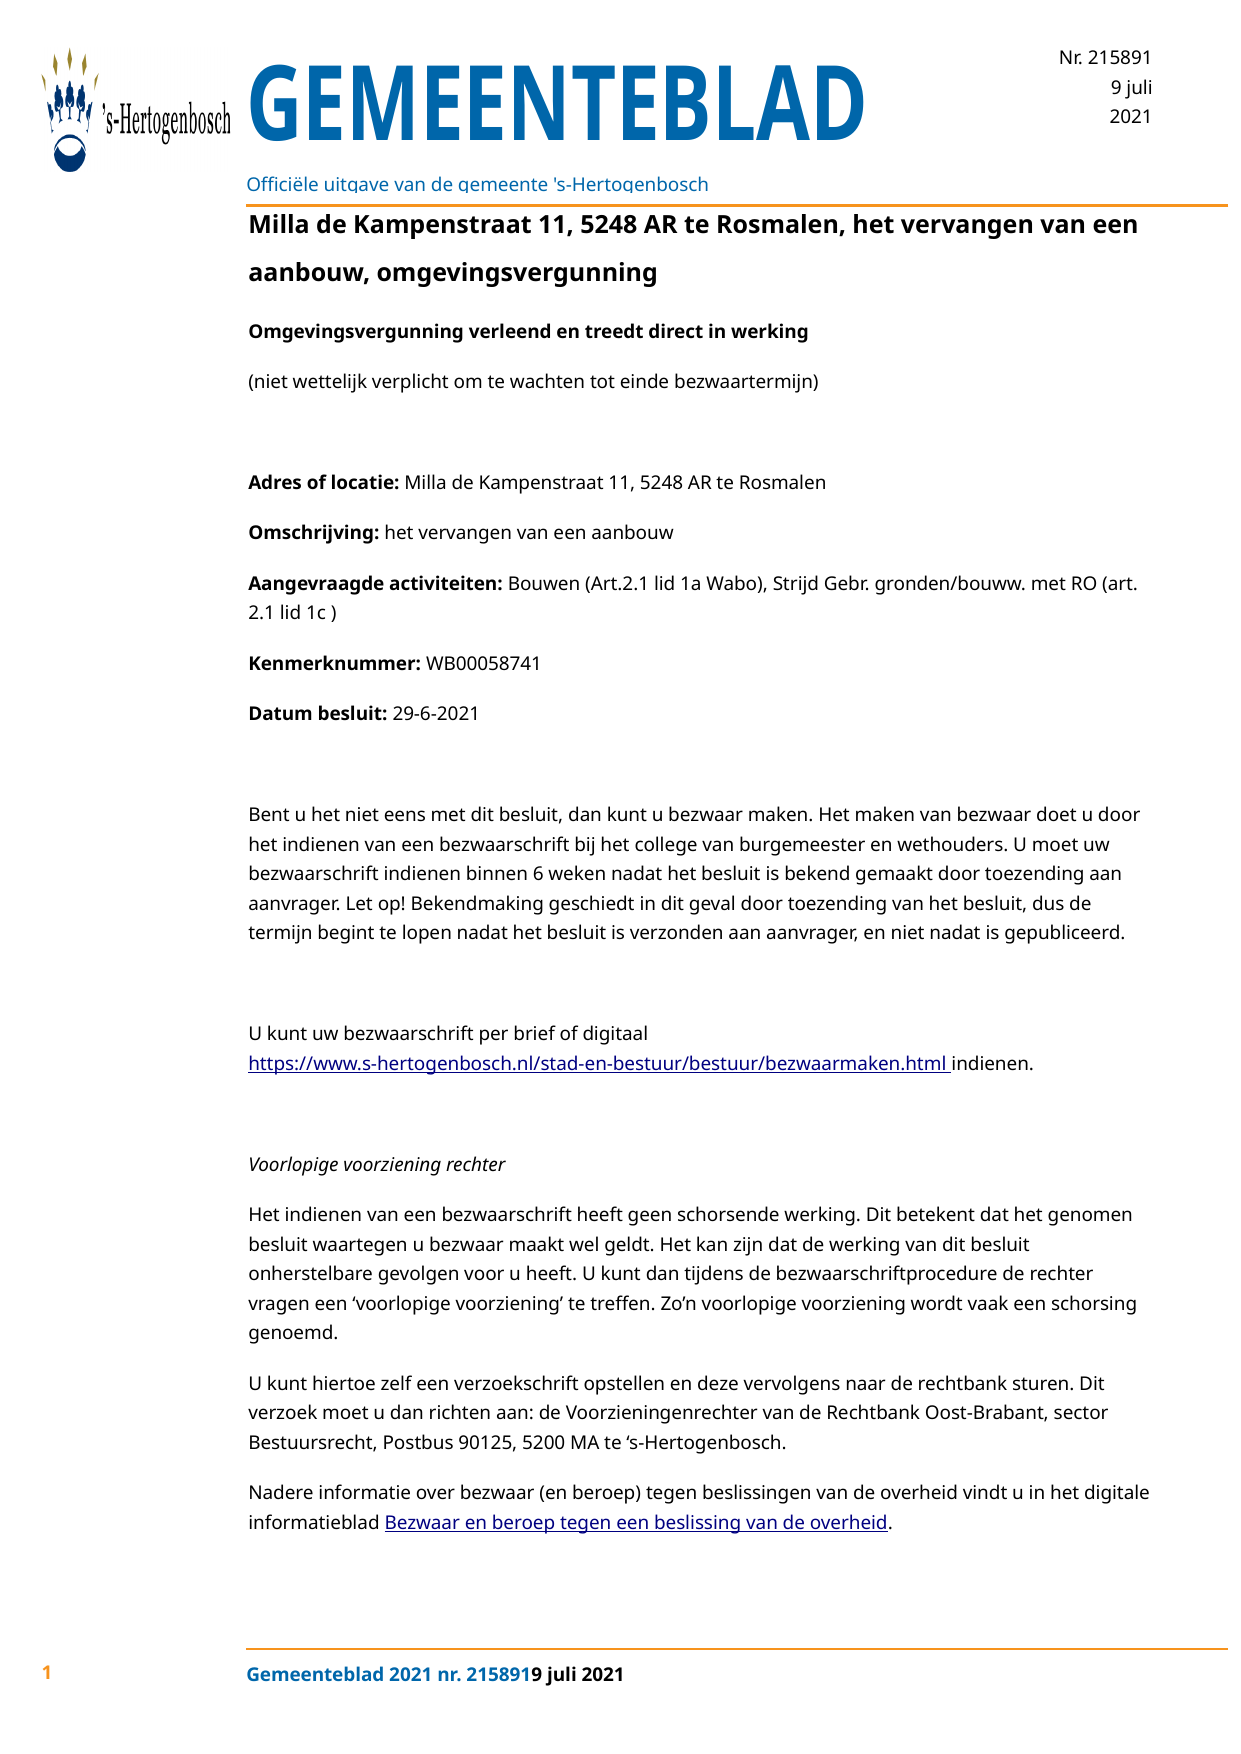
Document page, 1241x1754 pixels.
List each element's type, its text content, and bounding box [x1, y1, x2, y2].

text Omschrijving: het vervangen van een aanbouw [248, 519, 1152, 545]
picture [41, 47, 231, 172]
text U kunt uw bezwaarschrift per brief of digitaal https://www.s-hertogenbosch.nl/stad-en-bestuur/bestuur/bezwaarmaken.html indienen. [248, 1020, 1152, 1076]
text (niet wettelijk verplicht om te wachten tot einde bezwaartermijn) [248, 368, 1152, 394]
text Kenmerknummer: WB00058741 [248, 650, 1152, 676]
text U kunt hiertoe zelf een verzoekschrift opstellen en deze vervolgens naar de rechtbank sturen. Dit verzoek moet u dan richten aan: de Voorzieningenrechter van de Rechtbank Oost-Brabant, sector Bestuursrecht, Postbus 90125, 5200 MA te ‘s-Hertogenbosch. [248, 1370, 1152, 1455]
text Datum besluit: 29-6-2021 [248, 700, 1152, 726]
text Adres of locatie: Milla de Kampenstraat 11, 5248 AR te Rosmalen [248, 469, 1152, 495]
text Bent u het niet eens met dit besluit, dan kunt u bezwaar maken. Het maken van bezwaar doet u door het indienen van een bezwaarschrift bij het college van burgemeester en wethouders. U moet uw bezwaarschrift indienen binnen 6 weken nadat het besluit is bekend gemaakt door toezending aan aanvrager. Let op! Bekendmaking geschiedt in dit geval door toezending van het besluit, dus de termijn begint te lopen nadat het besluit is verzonden aan aanvrager, en niet nadat is gepubliceerd. [248, 801, 1152, 945]
text Omgevingsvergunning verleend en treedt direct in werking [248, 318, 1152, 344]
text Het indienen van een bezwaarschrift heeft geen schorsende werking. Dit betekent dat het genomen besluit waartegen u bezwaar maakt wel geldt. Het kan zijn dat de werking van dit besluit onherstelbare gevolgen voor u heeft. U kunt dan tijdens de bezwaarschriftprocedure de rechter vragen een ‘voorlopige voorziening’ te treffen. Zo’n voorlopige voorziening wordt vaak een schorsing genoemd. [248, 1201, 1152, 1345]
text Milla de Kampenstraat 11, 5248 AR te Rosmalen, het vervangen van een aanbouw, omgevingsvergunning [248, 207, 1152, 288]
text Voorlopige voorziening rechter [248, 1151, 1152, 1177]
text Aangevraagde activiteiten: Bouwen (Art.2.1 lid 1a Wabo), Strijd Gebr. gronden/bouww. met RO (art. 2.1 lid 1c ) [248, 570, 1152, 625]
text Nadere informatie over bezwaar (en beroep) tegen beslissingen van de overheid vindt u in het digitale informatieblad Bezwaar en beroep tegen een beslissing van de overheid. [248, 1479, 1152, 1535]
